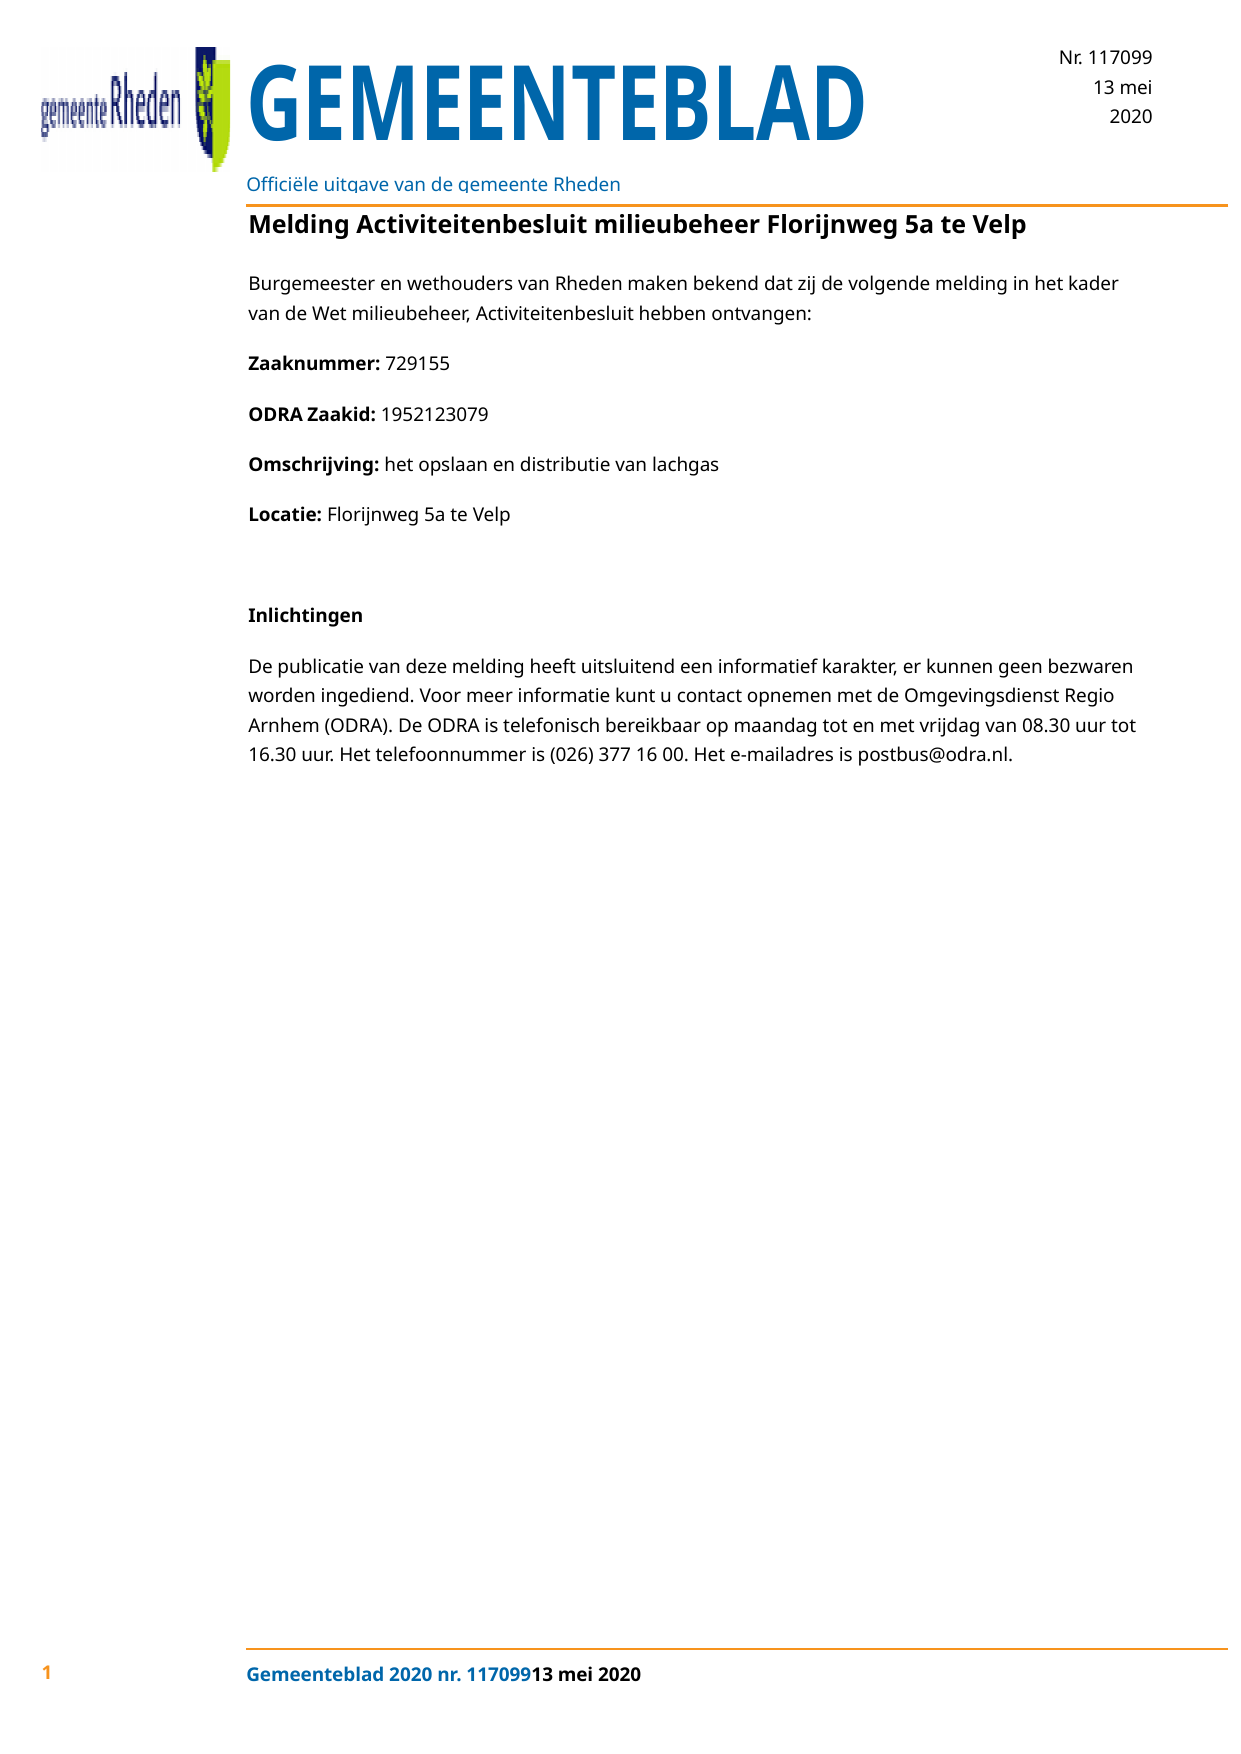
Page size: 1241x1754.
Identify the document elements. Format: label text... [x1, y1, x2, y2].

text Locatie: Florijnweg 5a te Velp [248, 502, 1152, 527]
text ODRA Zaakid: 1952123079 [248, 401, 1152, 426]
text Omschrijving: het opslaan en distributie van lachgas [248, 451, 1152, 477]
text Burgemeester en wethouders van Rheden maken bekend dat zij de volgende melding in het kader van de Wet milieubeheer, Activiteitenbesluit hebben ontvangen: [248, 270, 1152, 326]
picture [41, 47, 231, 172]
text De publicatie van deze melding heeft uitsluitend een informatief karakter, er kunnen geen bezwaren worden ingediend. Voor meer informatie kunt u contact opnemen met de Omgevingsdienst Regio Arnhem (ODRA). De ODRA is telefonisch bereikbaar op maandag tot en met vrijdag van 08.30 uur tot 16.30 uur. Het telefoonnummer is (026) 377 16 00. Het e-mailadres is postbus@odra.nl. [248, 653, 1152, 767]
text Inlichtingen [248, 602, 1152, 628]
text Melding Activiteitenbesluit milieubeheer Florijnweg 5a te Velp [248, 207, 1152, 241]
text Zaaknummer: 729155 [248, 350, 1152, 376]
